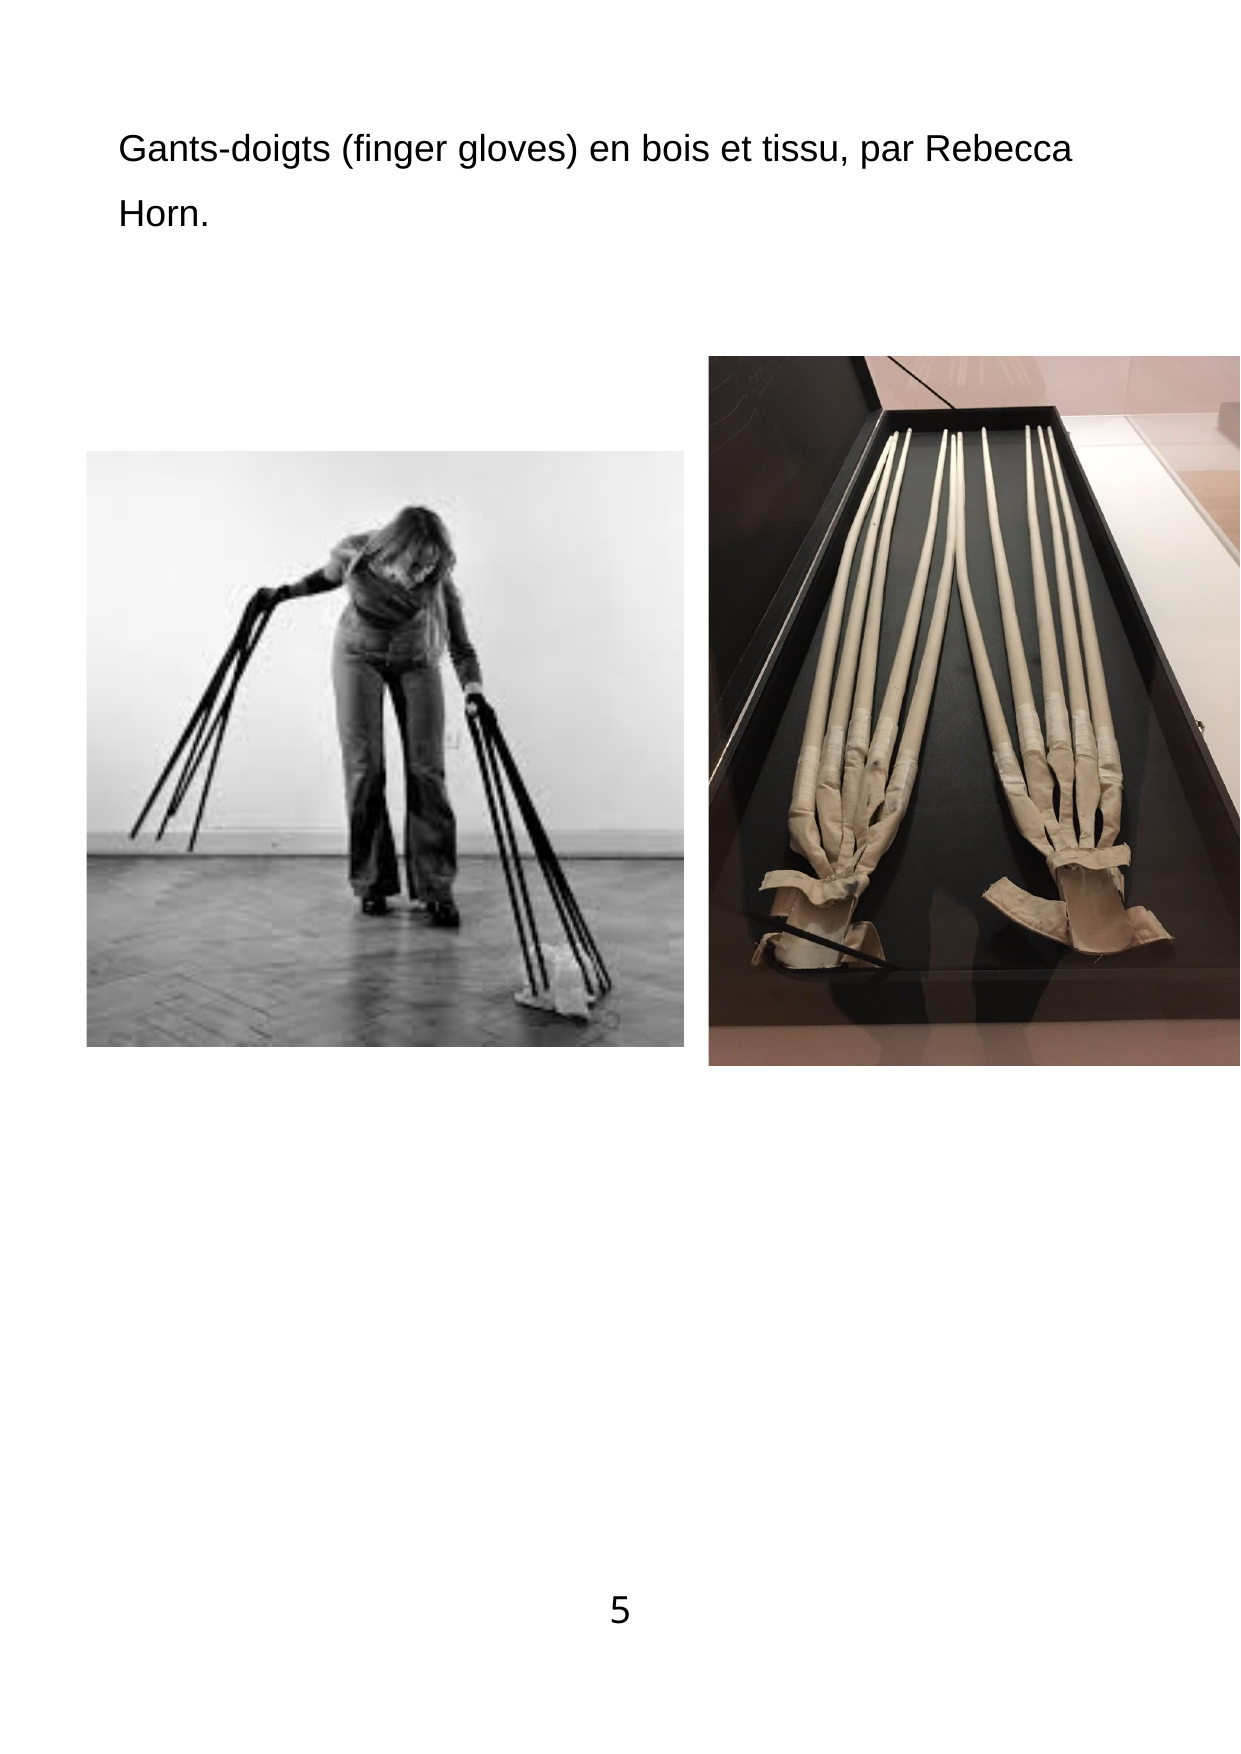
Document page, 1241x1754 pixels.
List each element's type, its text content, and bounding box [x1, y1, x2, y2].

text Gants-doigts (finger gloves) en bois et tissu, par Rebecca Horn. [118, 126, 1122, 234]
picture [86, 451, 684, 1047]
picture [708, 356, 1240, 1066]
